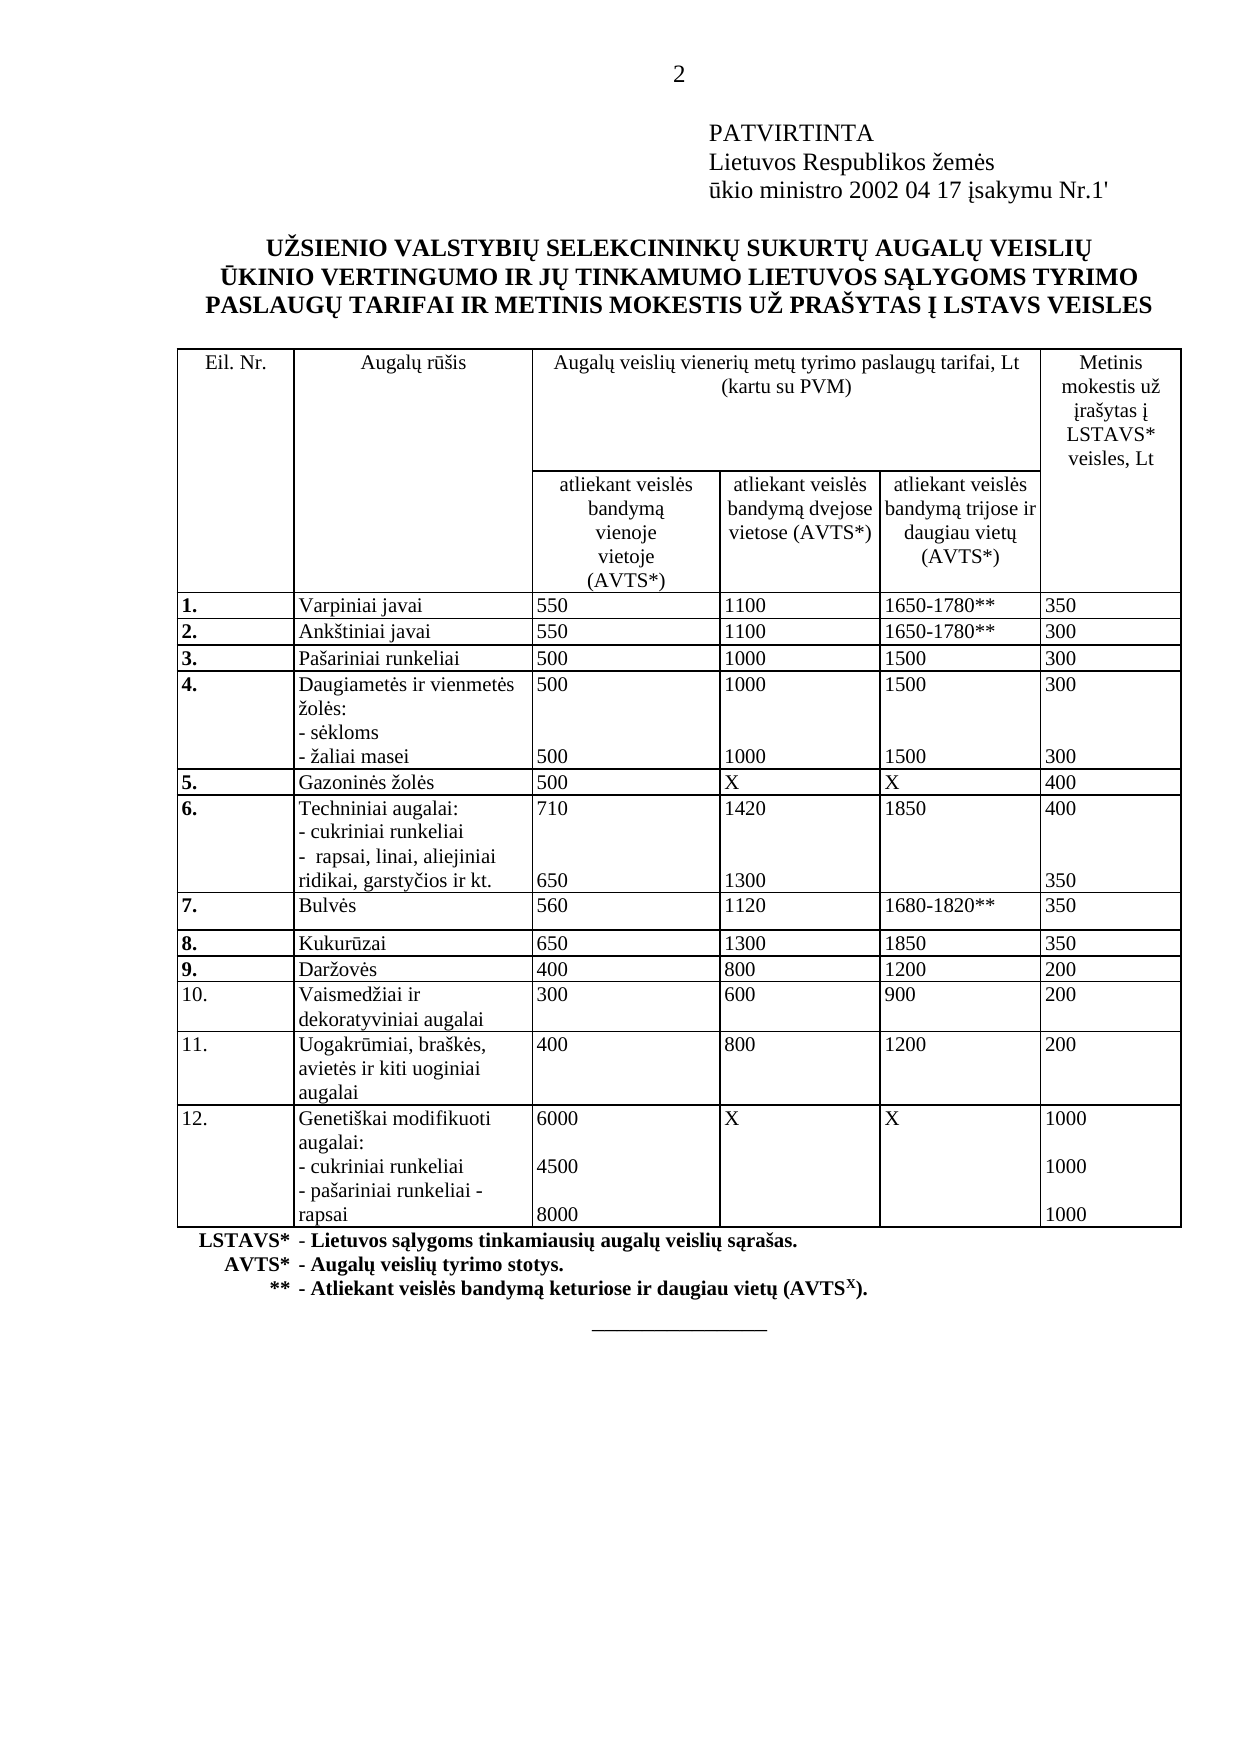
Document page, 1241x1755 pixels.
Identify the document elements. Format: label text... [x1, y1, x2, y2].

table_cell 200 [1041, 957, 1045, 981]
table_cell 2. [178, 619, 293, 644]
table_cell 1850 [1036, 931, 1040, 955]
table_cell 1850 [881, 796, 1040, 892]
table_header Augalų veislių vienerių metų tyrimo paslaugų tarifai, Lt (kartu su PVM) [533, 350, 1040, 470]
table_cell 200 [1041, 1032, 1180, 1104]
table_cell [1041, 1228, 1181, 1305]
table_cell X [881, 1106, 1040, 1226]
table_cell 300 300 [1041, 672, 1045, 768]
table_cell 400 [533, 1032, 719, 1104]
table_cell LSTAVS* AVTS* ** [177, 1228, 294, 1305]
table_cell 1680-1820** [881, 893, 1040, 929]
table_cell 800 [721, 1032, 879, 1104]
table_cell 200 [1041, 982, 1180, 1031]
table_cell 350 [1041, 931, 1045, 955]
table_cell 900 [881, 982, 1040, 1031]
table_cell 4. [178, 672, 293, 768]
table_cell 6. [178, 796, 293, 892]
table_cell 350 [1041, 593, 1045, 617]
table_cell 7. [178, 893, 293, 929]
text Lietuvos Respublikos žemės [709, 147, 1181, 176]
table_cell atliekant veislės bandymą dvejose vietose (AVTS*) [721, 472, 879, 592]
table_header Eil. Nr. [178, 350, 293, 470]
table_cell 560 [533, 893, 719, 929]
table_cell Ankštiniai javai [295, 619, 532, 644]
table_cell [178, 470, 293, 592]
table_cell 1500 1500 [1036, 672, 1040, 768]
text UŽSIENIO VALSTYBIŲ SELEKCININKŲ SUKURTŲ AUGALŲ VEISLIŲ [177, 233, 1181, 262]
table_cell X [721, 1106, 879, 1226]
table_cell 400 [1041, 770, 1045, 794]
table_cell 550 [533, 619, 719, 644]
table_cell 400 350 [1041, 796, 1045, 892]
table_cell 1100 [721, 619, 879, 644]
table_cell Bulvės [295, 893, 532, 929]
table_cell 12. [178, 1106, 293, 1226]
table_header Augalų rūšis [295, 350, 532, 470]
table_cell - Lietuvos sąlygoms tinkamiausių augalų veislių sąrašas. - Augalų veislių tyrimo stotys. - Atliekant veislės bandymą keturiose ir daugiau vietų (AVTSX). [294, 1228, 1041, 1305]
table_cell 300 [533, 982, 719, 1031]
text ūkio ministro 2002 04 17 įsakymu Nr.1' [177, 176, 1181, 204]
table_cell 1000 1000 1000 [1041, 1106, 1045, 1226]
table_cell 300 [1041, 646, 1180, 670]
text PATVIRTINTA [709, 118, 1181, 147]
text ______________ [177, 1305, 1181, 1333]
table_cell 1120 [721, 893, 879, 929]
table_cell 3. [178, 646, 293, 670]
table_cell 500 [533, 646, 719, 670]
table_cell [1041, 470, 1180, 592]
table_cell atliekant veislės bandymą trijose ir daugiau vietų (AVTS*) [881, 472, 1040, 592]
table_cell 1000 [721, 646, 879, 670]
table_cell 1500 [881, 646, 1040, 670]
table_cell 1200 [881, 1032, 1040, 1104]
table_cell 350 [1041, 893, 1180, 929]
table_cell Pašariniai runkeliai [295, 646, 532, 670]
text ŪKINIO VERTINGUMO IR JŲ TINKAMUMO LIETUVOS SĄLYGOMS TYRIMO PASLAUGŲ TARIFAI IR METINIS MOKESTIS UŽ PRAŠYTAS Į LSTAVS VEISLES [177, 262, 1181, 319]
table_cell 11. [178, 1032, 293, 1104]
table_cell X [1036, 770, 1040, 794]
table_cell 600 [721, 982, 879, 1031]
table_cell 300 [1041, 619, 1180, 644]
table_cell [295, 470, 532, 592]
table_cell 10. [178, 982, 293, 1031]
table_cell 1200 [1036, 957, 1040, 981]
table_cell 1650-1780** [881, 619, 1040, 644]
